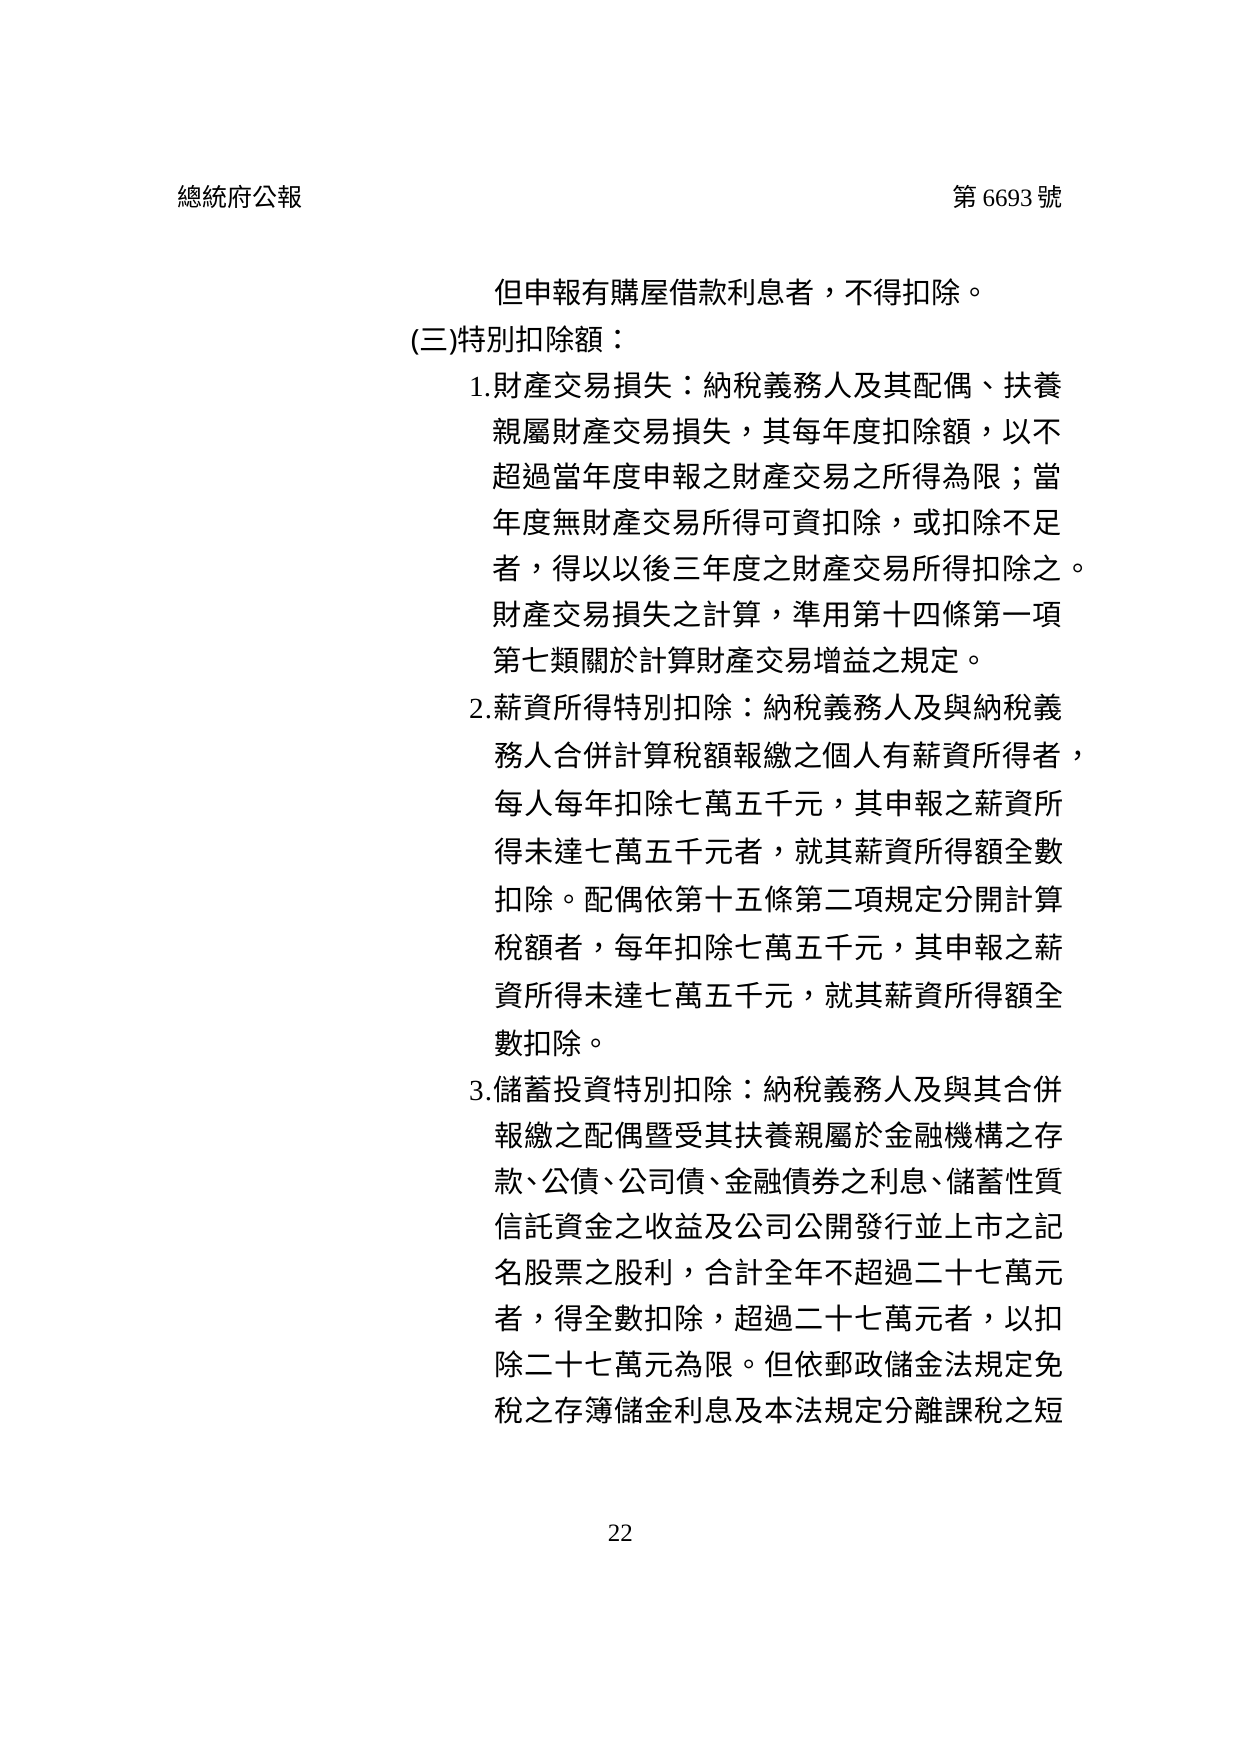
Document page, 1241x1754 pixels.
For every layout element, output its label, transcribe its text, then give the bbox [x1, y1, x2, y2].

text 3.儲蓄投資特別扣除：納稅義務人及與其合併報繳之配偶暨受其扶養親屬於金融機構之存款、公債、公司債、金融債券之利息、儲蓄性質信託資金之收益及公司公開發行並上市之記名股票之股利，合計全年不超過二十七萬元者，得全數扣除，超過二十七萬元者，以扣除二十七萬元為限。但依郵政儲金法規定免稅之存簿儲金利息及本法規定分離課稅之短 [469, 1064, 1063, 1430]
text 2.薪資所得特別扣除：納稅義務人及與納稅義務人合併計算稅額報繳之個人有薪資所得者，每人每年扣除七萬五千元，其申報之薪資所得未達七萬五千元者，就其薪資所得額全數扣除。配偶依第十五條第二項規定分開計算稅額者，每年扣除七萬五千元，其申報之薪資所得未達七萬五千元，就其薪資所得額全數扣除。 [469, 680, 1063, 1064]
text (三)特別扣除額： [411, 313, 1063, 359]
text 6.房屋租金支出：納稅義務人及其配偶與受扶養直系親屬在中華民國境內租屋供自住且非供營業或執行業務使用者，其所支付之租金，每一申報戶每年扣除數額以十二萬元為限。但申報有購屋借款利息者，不得扣除。 [469, 266, 1063, 313]
text 1.財產交易損失：納稅義務人及其配偶、扶養親屬財產交易損失，其每年度扣除額，以不超過當年度申報之財產交易之所得為限；當年度無財產交易所得可資扣除，或扣除不足者，得以以後三年度之財產交易所得扣除之。財產交易損失之計算，準用第十四條第一項第七類關於計算財產交易增益之規定。 [469, 359, 1063, 680]
